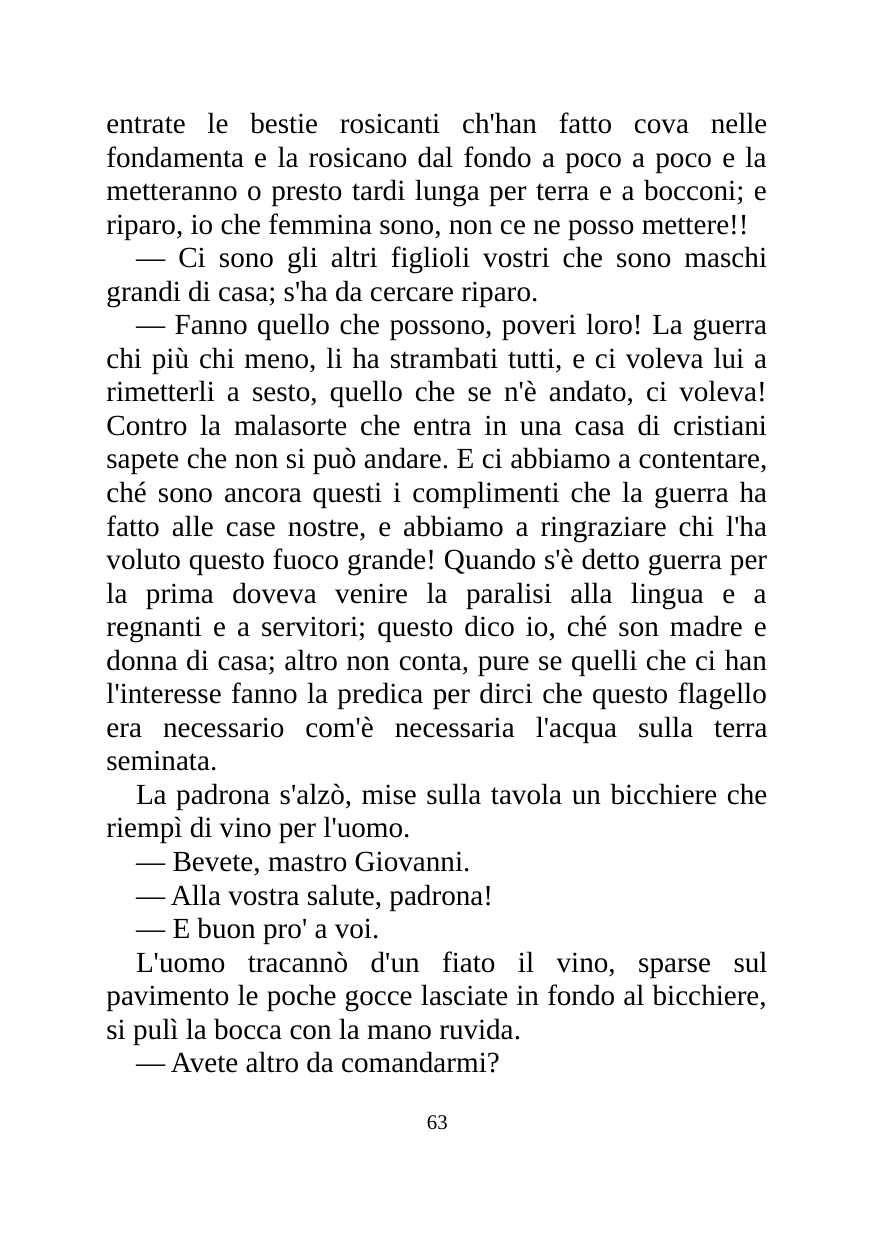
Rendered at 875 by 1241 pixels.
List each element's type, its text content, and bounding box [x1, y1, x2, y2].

text L'uomo tracannò d'un fiato il vino, sparse sul pavimento le poche gocce lasciate in fondo al bicchiere, si pulì la bocca con la mano ruvida. [106, 945, 768, 1045]
text — Alla vostra salute, padrona! [106, 878, 768, 911]
text — Avete altro da comandarmi? [106, 1045, 768, 1079]
text entrate le bestie rosicanti ch'han fatto cova nelle fondamenta e la rosicano dal fondo a poco a poco e la metteranno o presto tardi lunga per terra e a bocconi; e riparo, io che femmina sono, non ce ne posso mettere!! [106, 106, 768, 240]
text La padrona s'alzò, mise sulla tavola un bicchiere che riempì di vino per l'uomo. [106, 777, 768, 844]
text — Ci sono gli altri figlioli vostri che sono maschi grandi di casa; s'ha da cercare riparo. [106, 240, 768, 307]
text — Fanno quello che possono, poveri loro! La guerra chi più chi meno, li ha strambati tutti, e ci voleva lui a rimetterli a sesto, quello che se n'è andato, ci voleva! Contro la malasorte che entra in una casa di cristiani sapete che non si può andare. E ci abbiamo a contentare, ché sono ancora questi i complimenti che la guerra ha fatto alle case nostre, e abbiamo a ringraziare chi l'ha voluto questo fuoco grande! Quando s'è detto guerra per la prima doveva venire la paralisi alla lingua e a regnanti e a servitori; questo dico io, ché son madre e donna di casa; altro non conta, pure se quelli che ci han l'interesse fanno la predica per dirci che questo flagello era necessario com'è necessaria l'acqua sulla terra seminata. [106, 307, 768, 777]
text — Bevete, mastro Giovanni. [106, 844, 768, 878]
text — E buon pro' a voi. [106, 911, 768, 945]
